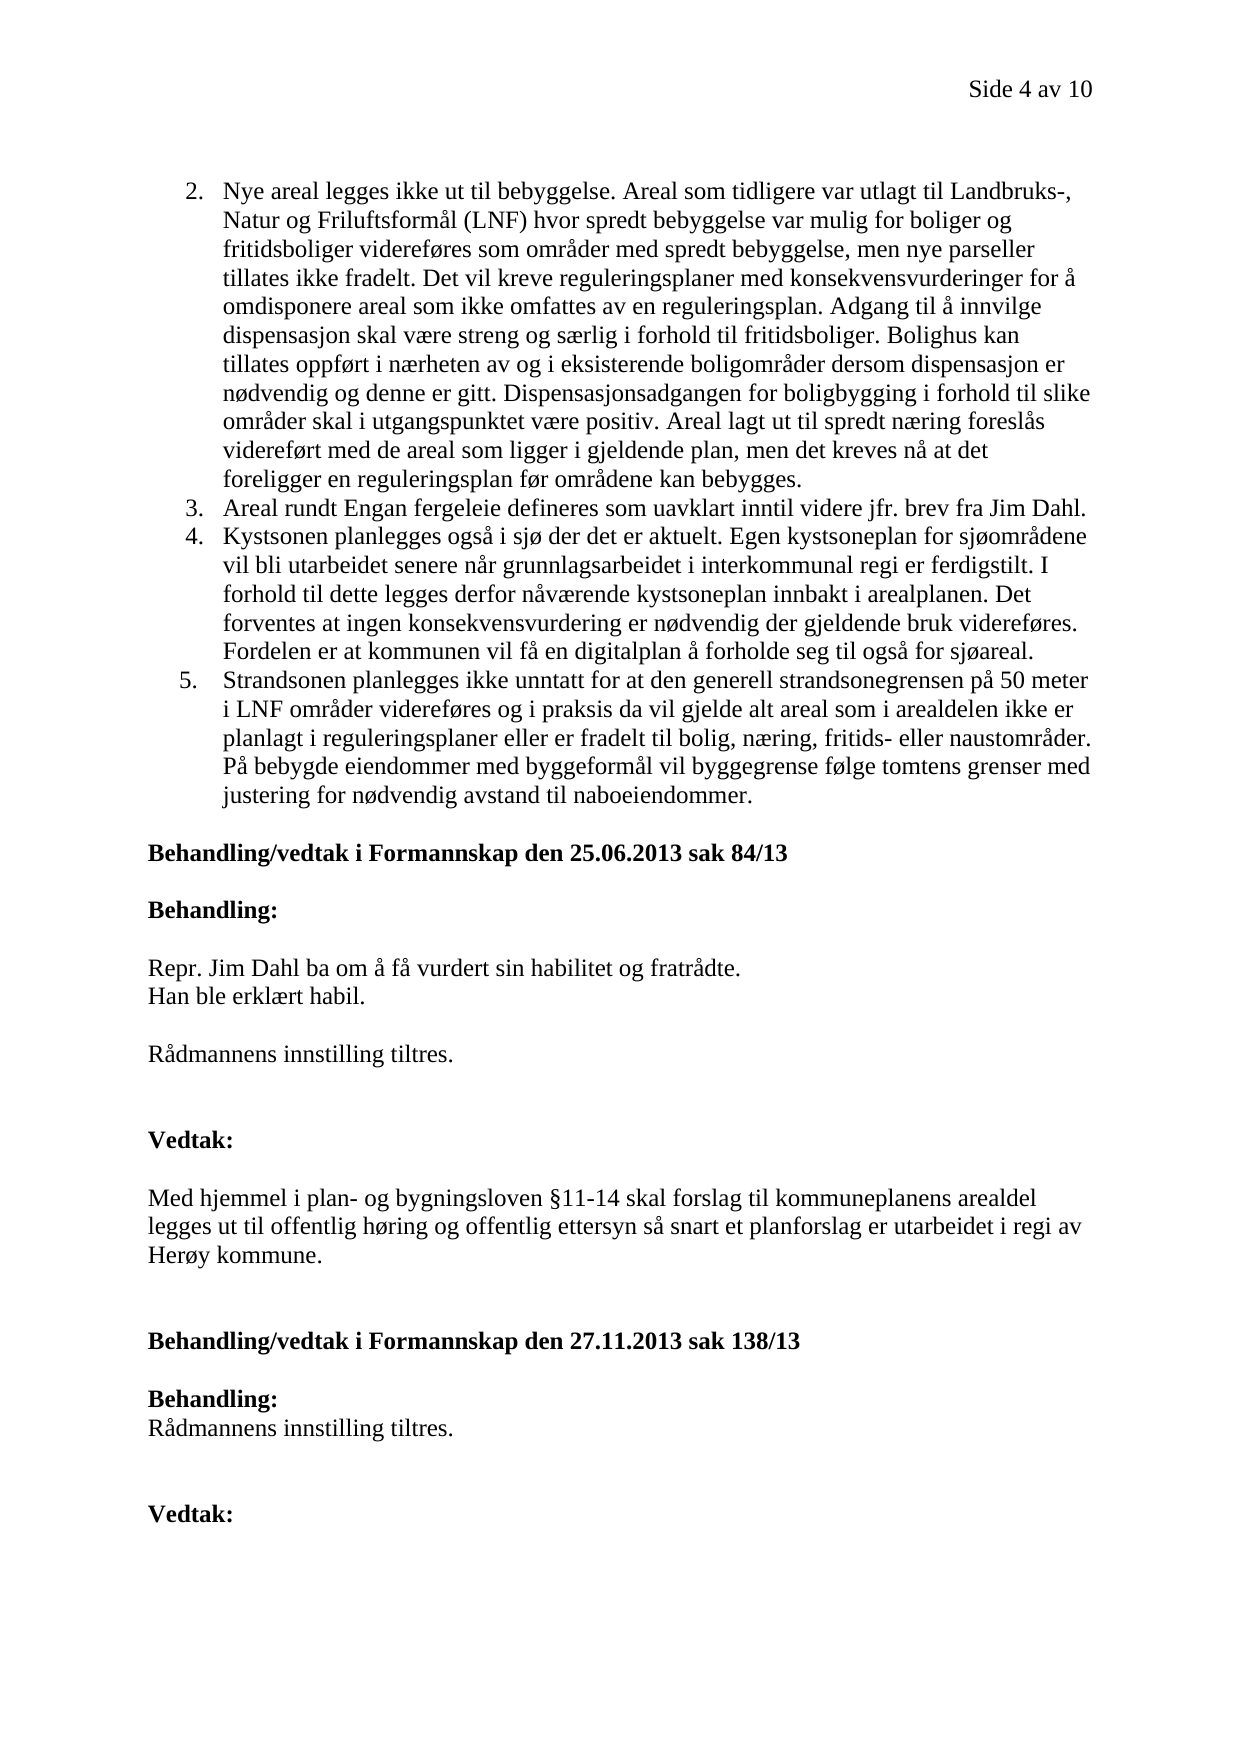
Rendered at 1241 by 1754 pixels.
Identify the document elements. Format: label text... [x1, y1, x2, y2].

text i LNF områder videreføres og i praksis da vil gjelde alt areal som i arealdelen ikke er [148, 694, 1092, 723]
text På bebygde eiendommer med byggeformål vil byggegrense følge tomtens grenser med [148, 751, 1092, 780]
text Vedtak: [148, 1499, 1092, 1528]
list Kystsonen planlegges også i sjø der det er aktuelt. Egen kystsoneplan for sjøområdene vil bli utarbeidet senere når grunnlagsarbeidet i interkommunal regi er ferdigstilt. I forhold til dette legges derfor nåværende kystsoneplan innbakt i arealplanen. Det forventes at ingen konsekvensvurdering er nødvendig der gjeldende bruk videreføres. Fordelen er at kommunen vil få en digitalplan å forholde seg til også for sjøareal. [185, 521, 1092, 665]
text Med hjemmel i plan- og bygningsloven §11-14 skal forslag til kommuneplanens arealdel legges ut til offentlig høring og offentlig ettersyn så snart et planforslag er utarbeidet i regi av Herøy kommune. [148, 1183, 1092, 1269]
text Repr. Jim Dahl ba om å få vurdert sin habilitet og fratrådte. [148, 953, 1092, 981]
list Nye areal legges ikke ut til bebyggelse. Areal som tidligere var utlagt til Landbruks-, Natur og Friluftsformål (LNF) hvor spredt bebyggelse var mulig for boliger og fritidsboliger videreføres som områder med spredt bebyggelse, men nye parseller tillates ikke fradelt. Det vil kreve reguleringsplaner med konsekvensvurderinger for å omdisponere areal som ikke omfattes av en reguleringsplan. Adgang til å innvilge dispensasjon skal være streng og særlig i forhold til fritidsboliger. Bolighus kan tillates oppført i nærheten av og i eksisterende boligområder dersom dispensasjon er nødvendig og denne er gitt. Dispensasjonsadgangen for boligbygging i forhold til slike områder skal i utgangspunktet være positiv. Areal lagt ut til spredt næring foreslås videreført med de areal som ligger i gjeldende plan, men det kreves nå at det foreligger en reguleringsplan før områdene kan bebygges. [185, 176, 1092, 493]
text 5. Strandsonen planlegges ikke unntatt for at den generell strandsonegrensen på 50 meter [148, 665, 1092, 694]
text justering for nødvendig avstand til naboeiendommer. [148, 780, 1092, 809]
text planlagt i reguleringsplaner eller er fradelt til bolig, næring, fritids- eller naustområder. [148, 723, 1092, 751]
text Vedtak: [148, 1125, 1092, 1154]
text Han ble erklært habil. [148, 981, 1092, 1010]
list Areal rundt Engan fergeleie defineres som uavklart inntil videre jfr. brev fra Jim Dahl. [185, 493, 1092, 521]
text Rådmannens innstilling tiltres. [148, 1413, 1092, 1441]
subtitle Behandling/vedtak i Formannskap den 25.06.2013 sak 84/13 [148, 838, 1092, 866]
subtitle Behandling/vedtak i Formannskap den 27.11.2013 sak 138/13 [148, 1326, 1092, 1355]
text Behandling: [148, 895, 1092, 924]
text Behandling: [148, 1384, 1092, 1413]
text Rådmannens innstilling tiltres. [148, 1039, 1092, 1068]
